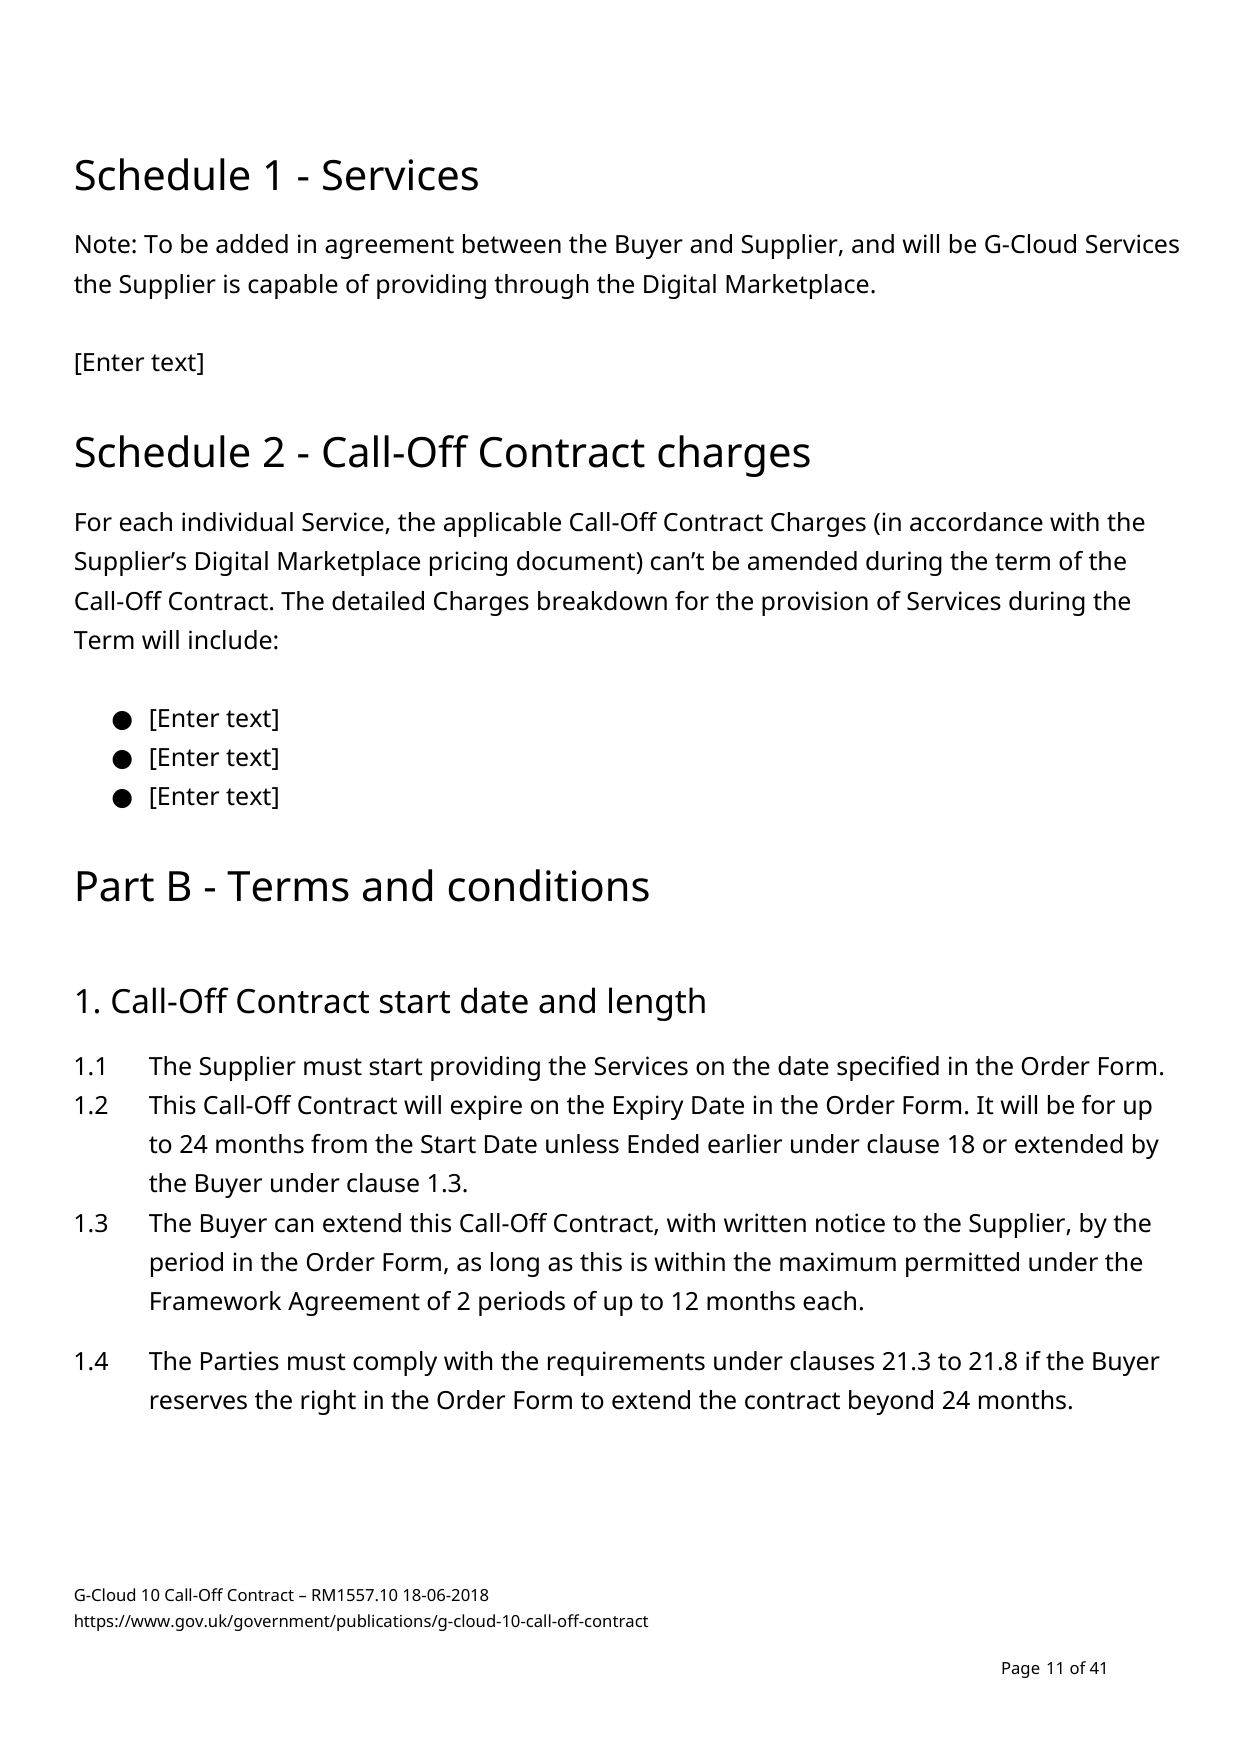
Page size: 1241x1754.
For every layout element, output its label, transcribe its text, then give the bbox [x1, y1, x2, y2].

list [Enter text] [111, 740, 1182, 774]
list The Supplier must start providing the Services on the date specified in the Order Form. [73, 1049, 1182, 1083]
list The Parties must comply with the requirements under clauses 21.3 to 21.8 if the Buyer reserves the right in the Order Form to extend the contract beyond 24 months. [73, 1344, 1182, 1417]
subtitle Part B - Terms and conditions [73, 857, 1182, 914]
list This Call-Off Contract will expire on the Expiry Date in the Order Form. It will be for up to 24 months from the Start Date unless Ended earlier under clause 18 or extended by the Buyer under clause 1.3. [73, 1088, 1182, 1200]
list The Buyer can extend this Call-Off Contract, with written notice to the Supplier, by the period in the Order Form, as long as this is within the maximum permitted under the Framework Agreement of 2 periods of up to 12 months each. [73, 1205, 1182, 1318]
list [Enter text] [111, 779, 1182, 813]
text [Enter text] [73, 345, 1182, 379]
text Note: To be added in agreement between the Buyer and Supplier, and will be G-Cloud Services the Supplier is capable of providing through the Digital Marketplace. [73, 227, 1182, 300]
subtitle 1. Call-Off Contract start date and length [73, 978, 1182, 1024]
list [Enter text] [111, 701, 1182, 735]
subtitle Schedule 1 - Services [73, 145, 1182, 202]
text For each individual Service, the applicable Call-Off Contract Charges (in accordance with the Supplier’s Digital Marketplace pricing document) can’t be amended during the term of the Call-Off Contract. The detailed Charges breakdown for the provision of Services during the Term will include: [73, 505, 1182, 656]
subtitle Schedule 2 - Call-Off Contract charges [73, 423, 1182, 480]
